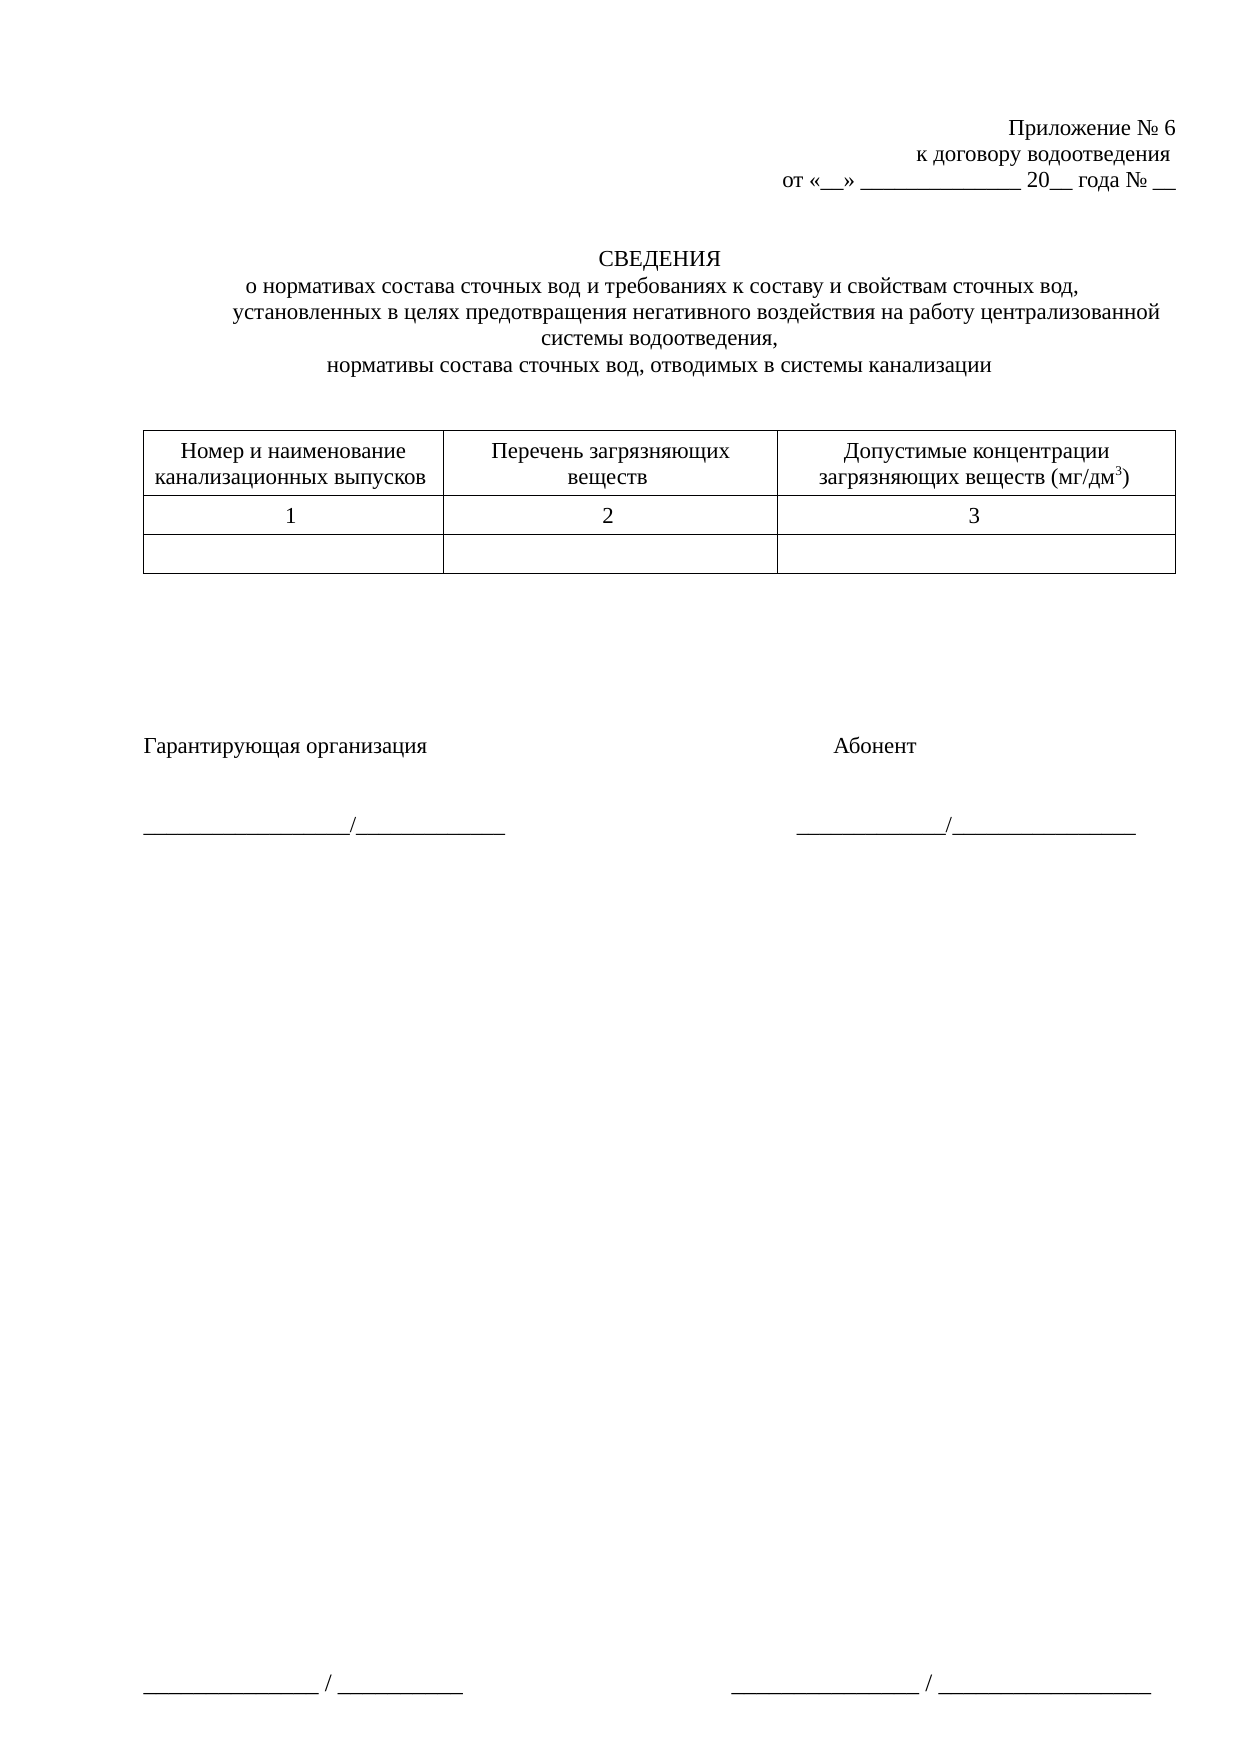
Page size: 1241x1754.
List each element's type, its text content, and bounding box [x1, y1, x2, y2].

table_cell [444, 535, 777, 573]
text Гарантирующая организация Абонент [143, 732, 1176, 758]
text о нормативах состава сточных вод и требованиях к составу и свойствам сточных вод, [143, 272, 1176, 298]
table_cell [144, 535, 443, 573]
table_cell 1 [144, 496, 443, 534]
text Приложение № 6 [143, 114, 1176, 140]
table_header Перечень загрязняющих веществ [444, 431, 777, 495]
text от «__» ______________ 20__ года № __ [143, 166, 1176, 193]
text нормативы состава сточных вод, отводимых в системы канализации [143, 351, 1176, 377]
text __________________/_____________ _____________/________________ [143, 811, 1176, 837]
table_cell 3 [778, 496, 1175, 534]
table_header Номер и наименование канализационных выпусков [144, 431, 443, 495]
text к договору водоотведения [143, 140, 1176, 166]
text СВЕДЕНИЯ [143, 245, 1176, 272]
table_cell [778, 535, 1175, 573]
text установленных в целях предотвращения негативного воздействия на работу централизованной системы водоотведения, [143, 298, 1176, 351]
table_header Допустимые концентрации загрязняющих веществ (мг/дм3) [778, 431, 1175, 495]
table_cell 2 [444, 496, 777, 534]
